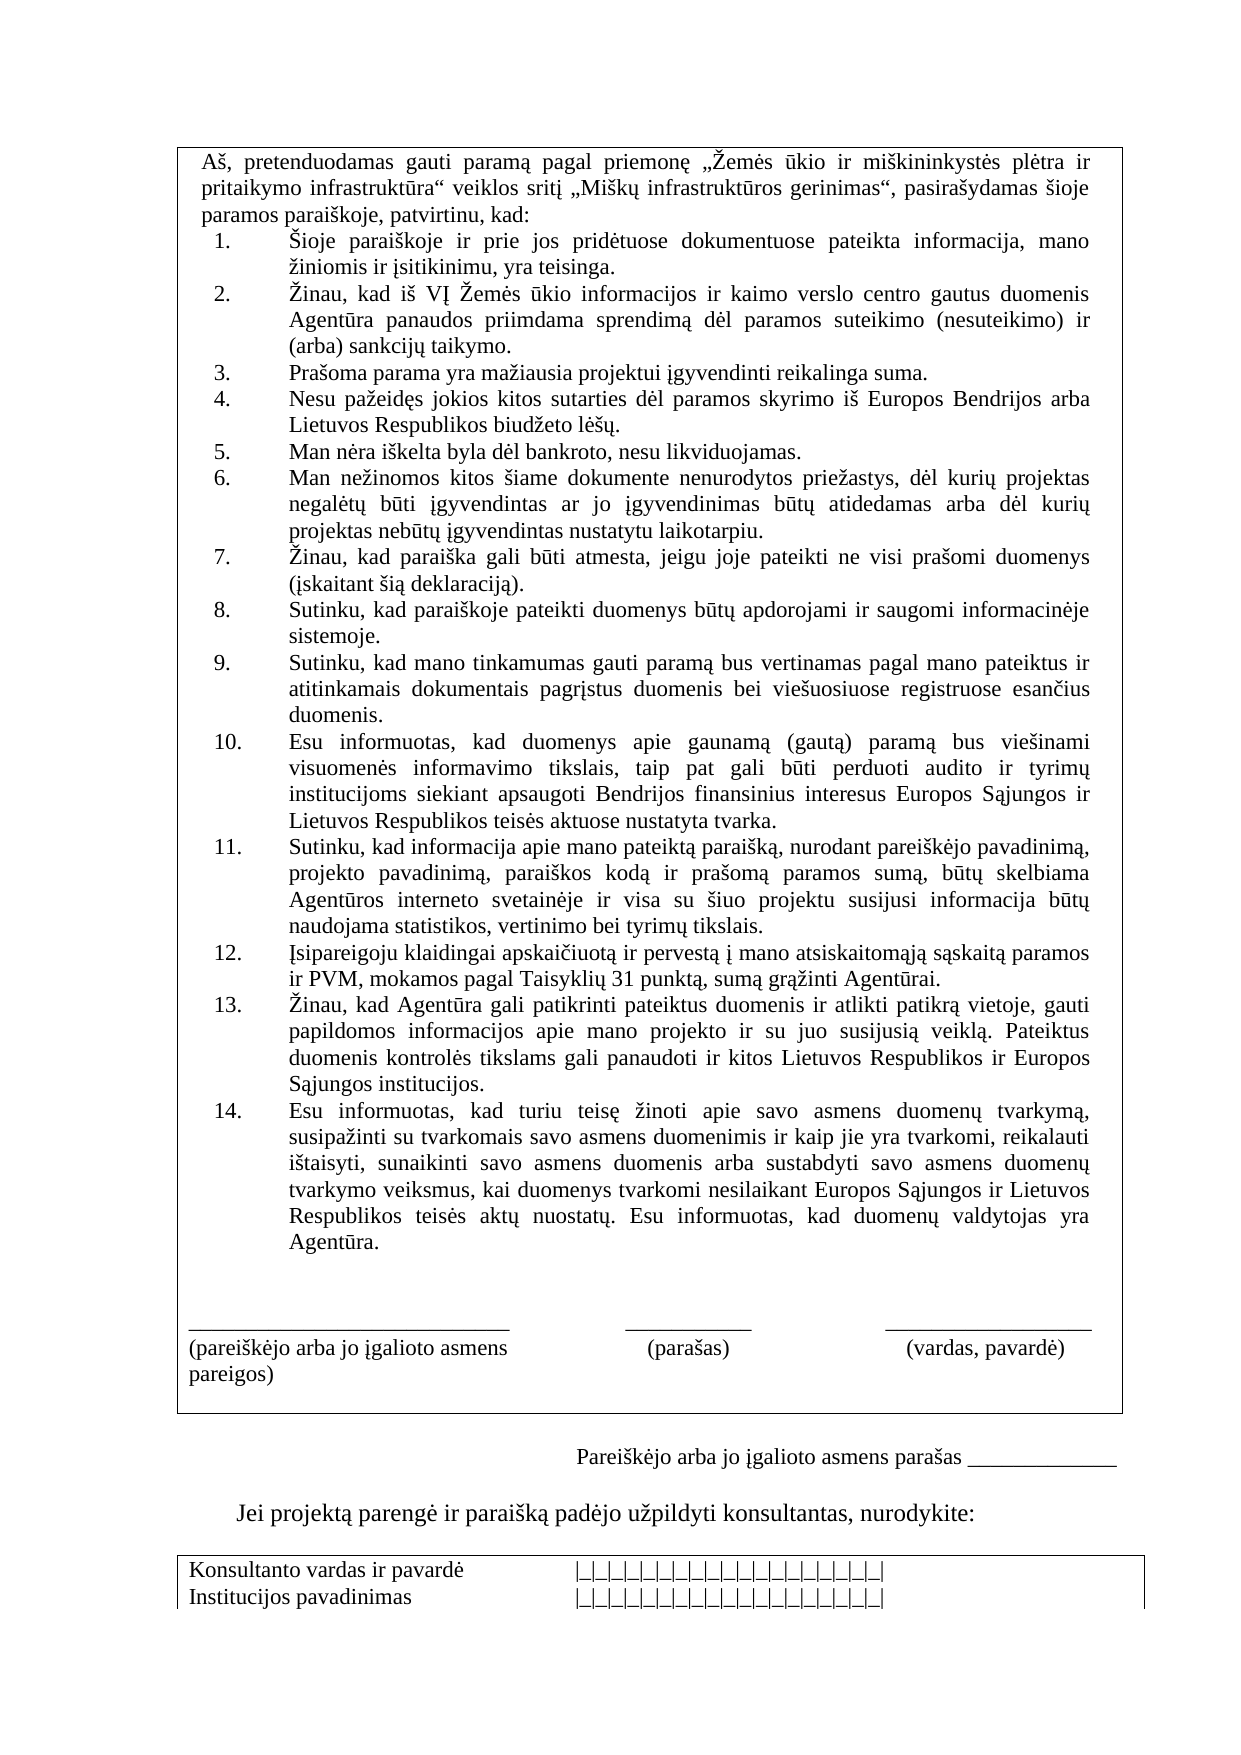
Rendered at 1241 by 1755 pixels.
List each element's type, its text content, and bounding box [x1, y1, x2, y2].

table_header |_|_|_|_|_|_|_|_|_|_|_|_|_|_|_|_|_|_|_| [564, 1556, 1144, 1583]
text Pareiškėjo arba jo įgalioto asmens parašas _____________ [177, 1443, 1122, 1469]
table_cell Institucijos pavadinimas [178, 1583, 563, 1609]
table_header Konsultanto vardas ir pavardė [178, 1556, 563, 1583]
table_cell |_|_|_|_|_|_|_|_|_|_|_|_|_|_|_|_|_|_|_| [564, 1583, 1144, 1609]
table_header Aš, pretenduodamas gauti paramą pagal priemonę „Žemės ūkio ir miškininkystės plėtra ir pritaikymo infrastruktūra“ veiklos sritį „Miškų infrastruktūros gerinimas“, pasirašydamas šioje paramos paraiškoje, patvirtinu, kad: 1. Šioje paraiškoje ir prie jos pridėtuose dokumentuose pateikta informacija, mano žiniomis ir įsitikinimu, yra teisinga. 2. Žinau, kad iš VĮ Žemės ūkio informacijos ir kaimo verslo centro gautus duomenis Agentūra panaudos priimdama sprendimą dėl paramos suteikimo (nesuteikimo) ir (arba) sankcijų taikymo. 3. Prašoma parama yra mažiausia projektui įgyvendinti reikalinga suma. 4. Nesu pažeidęs jokios kitos sutarties dėl paramos skyrimo iš Europos Bendrijos arba Lietuvos Respublikos biudžeto lėšų. 5. Man nėra iškelta byla dėl bankroto, nesu likviduojamas. 6. Man nežinomos kitos šiame dokumente nenurodytos priežastys, dėl kurių projektas negalėtų būti įgyvendintas ar jo įgyvendinimas būtų atidedamas arba dėl kurių projektas nebūtų įgyvendintas nustatytu laikotarpiu. 7. Žinau, kad paraiška gali būti atmesta, jeigu joje pateikti ne visi prašomi duomenys (įskaitant šią deklaraciją). 8. Sutinku, kad paraiškoje pateikti duomenys būtų apdorojami ir saugomi informacinėje sistemoje. 9. Sutinku, kad mano tinkamumas gauti paramą bus vertinamas pagal mano pateiktus ir atitinkamais dokumentais pagrįstus duomenis bei viešuosiuose registruose esančius duomenis. 10. Esu informuotas, kad duomenys apie gaunamą (gautą) paramą bus viešinami visuomenės informavimo tikslais, taip pat gali būti perduoti audito ir tyrimų institucijoms siekiant apsaugoti Bendrijos finansinius interesus Europos Sąjungos ir Lietuvos Respublikos teisės aktuose nustatyta tvarka. 11. Sutinku, kad informacija apie mano pateiktą paraišką, nurodant pareiškėjo pavadinimą, projekto pavadinimą, paraiškos kodą ir prašomą paramos sumą, būtų skelbiama Agentūros interneto svetainėje ir visa su šiuo projektu susijusi informacija būtų naudojama statistikos, vertinimo bei tyrimų tikslais. 12. Įsipareigoju klaidingai apskaičiuotą ir pervestą į mano atsiskaitomąją sąskaitą paramos ir PVM, mokamos pagal Taisyklių 31 punktą, sumą grąžinti Agentūrai. 13. Žinau, kad Agentūra gali patikrinti pateiktus duomenis ir atlikti patikrą vietoje, gauti papildomos informacijos apie mano projekto ir su juo susijusią veiklą. Pateiktus duomenis kontrolės tikslams gali panaudoti ir kitos Lietuvos Respublikos ir Europos Sąjungos institucijos. 14. Esu informuotas, kad turiu teisę žinoti apie savo asmens duomenų tvarkymą, susipažinti su tvarkomais savo asmens duomenimis ir kaip jie yra tvarkomi, reikalauti ištaisyti, sunaikinti savo asmens duomenis arba sustabdyti savo asmens duomenų tvarkymo veiksmus, kai duomenys tvarkomi nesilaikant Europos Sąjungos ir Lietuvos Respublikos teisės aktų nuostatų. Esu informuotas, kad duomenų valdytojas yra Agentūra. ____________________________ ___________ __________________ (pareiškėjo arba jo įgalioto asmens (parašas) (vardas, pavardė) pareigos) [178, 148, 1122, 1413]
text Jei projektą parengė ir paraišką padėjo užpildyti konsultantas, nurodykite: [177, 1498, 1122, 1527]
